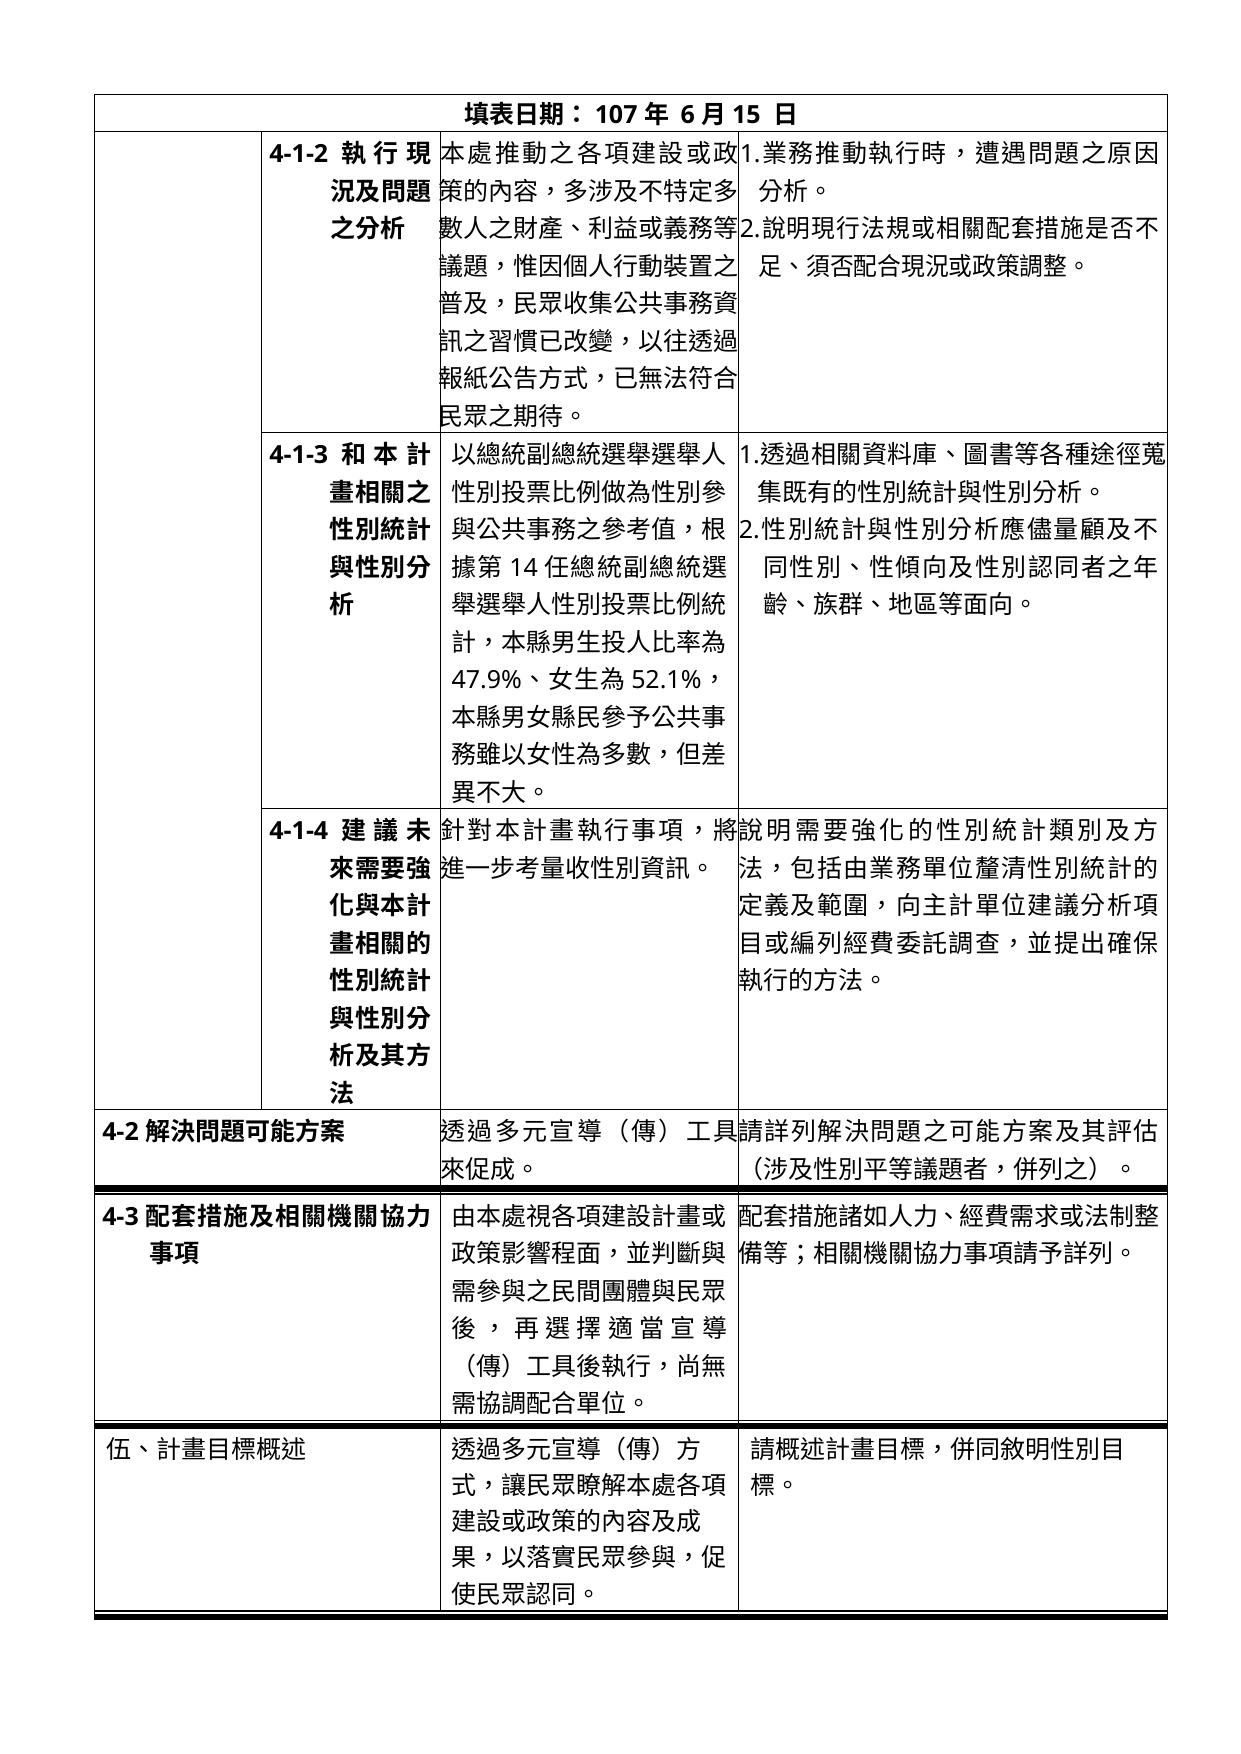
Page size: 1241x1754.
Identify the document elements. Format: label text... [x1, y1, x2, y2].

table_cell 1.業務推動執行時，遭遇問題之原因分析。 2.說明現行法規或相關配套措施是否不足、須否配合現況或政策調整。 [739, 132, 1167, 432]
table_cell [95, 132, 261, 1109]
table_cell 4-2 解決問題可能方案 [95, 1110, 440, 1185]
table_cell 伍、計畫目標概述 [95, 1429, 440, 1610]
table_cell 配套措施諸如人力、經費需求或法制整備等；相關機關協力事項請予詳列。 [739, 1195, 1167, 1420]
table_cell 4-3配套措施及相關機關協力事項 [95, 1195, 440, 1420]
table_cell 4-1-3和本計畫相關之性別統計與性別分析 [262, 433, 440, 808]
table_cell 請概述計畫目標，併同敘明性別目標。 [739, 1429, 1167, 1610]
table_cell 以總統副總統選舉選舉人性別投票比例做為性別參與公共事務之參考值，根據第14任總統副總統選舉選舉人性別投票比例統計，本縣男生投人比率為47.9%、女生為52.1%，本縣男女縣民參予公共事務雖以女性為多數，但差異不大。 [441, 433, 738, 808]
table_cell 透過多元宣導（傳）方式，讓民眾瞭解本處各項建設或政策的內容及成果，以落實民眾參與，促使民眾認同。 [441, 1429, 738, 1610]
table_cell 1.透過相關資料庫、圖書等各種途徑蒐集既有的性別統計與性別分析。 2.性別統計與性別分析應儘量顧及不同性別、性傾向及性別認同者之年齡、族群、地區等面向。 [739, 433, 1167, 808]
table_cell 本處推動之各項建設或政策的內容，多涉及不特定多數人之財產、利益或義務等議題，惟因個人行動裝置之普及，民眾收集公共事務資訊之習慣已改變，以往透過報紙公告方式，已無法符合民眾之期待。 [441, 132, 738, 432]
table_cell 針對本計畫執行事項，將進一步考量收性別資訊。 [441, 809, 738, 1109]
table_cell 請詳列解決問題之可能方案及其評估（涉及性別平等議題者，併列之）。 [739, 1110, 1167, 1185]
table_cell 透過多元宣導（傳）工具來促成。 [441, 1110, 738, 1185]
table_header 填表日期： 107 年 6 月 15 日 [95, 95, 1167, 131]
table_cell 由本處視各項建設計畫或政策影響程面，並判斷與需參與之民間團體與民眾後，再選擇適當宣導（傳）工具後執行，尚無需協調配合單位。 [441, 1195, 738, 1420]
table_cell 4-1-2執行現況及問題之分析 [262, 132, 440, 432]
table_cell 4-1-4建議未來需要強化與本計畫相關的性別統計與性別分析及其方法 [262, 809, 440, 1109]
table_cell 說明需要強化的性別統計類別及方法，包括由業務單位釐清性別統計的定義及範圍，向主計單位建議分析項目或編列經費委託調查，並提出確保執行的方法。 [739, 809, 1167, 1109]
